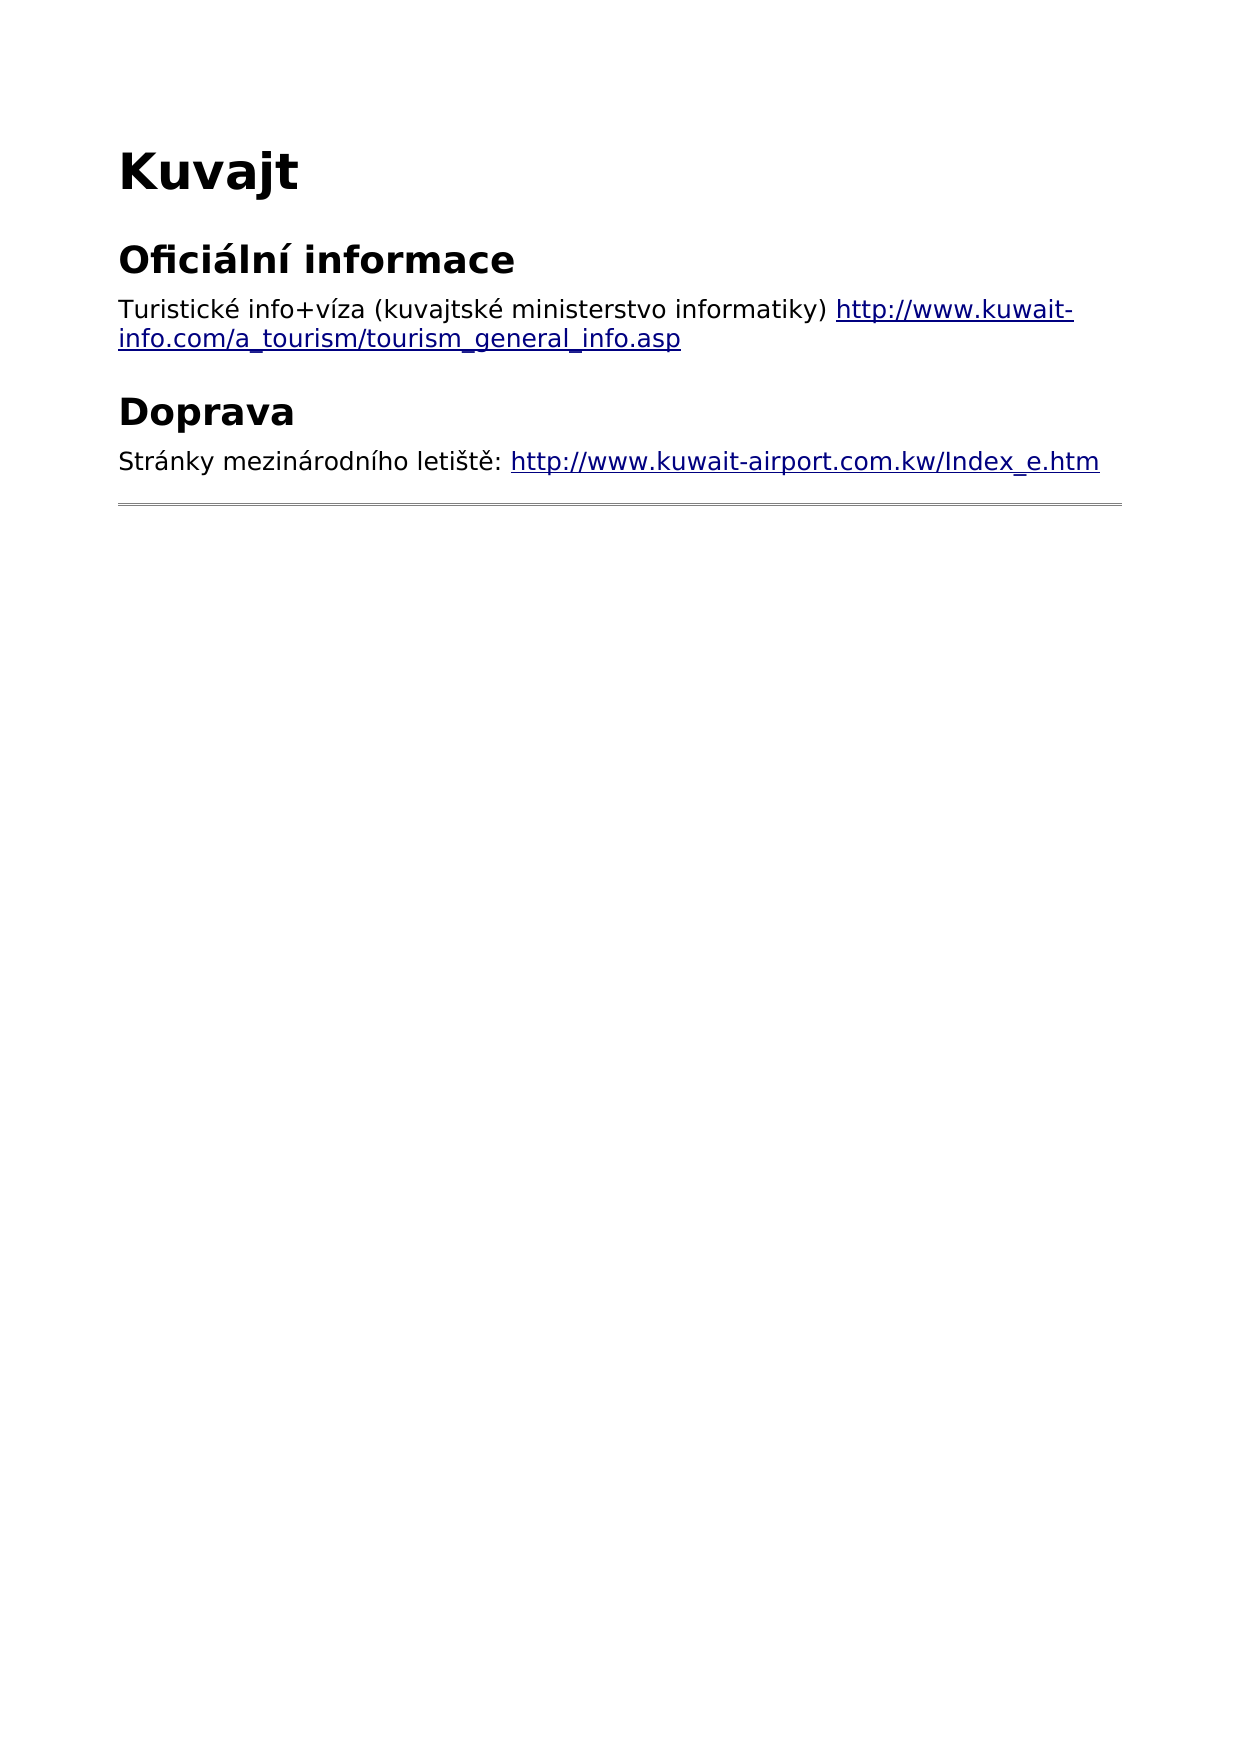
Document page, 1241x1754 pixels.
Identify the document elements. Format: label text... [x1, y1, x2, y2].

subtitle Oficiální informace [118, 239, 1122, 282]
subtitle Kuvajt [118, 143, 1122, 201]
text Stránky mezinárodního letiště: http://www.kuwait-airport.com.kw/Index_e.htm﻿ [118, 447, 1122, 476]
subtitle Doprava [118, 391, 1122, 434]
text Turistické info+víza (kuvajtské ministerstvo informatiky) http://www.kuwait-info.com/a_tourism/tourism_general_info.asp [118, 295, 1122, 353]
